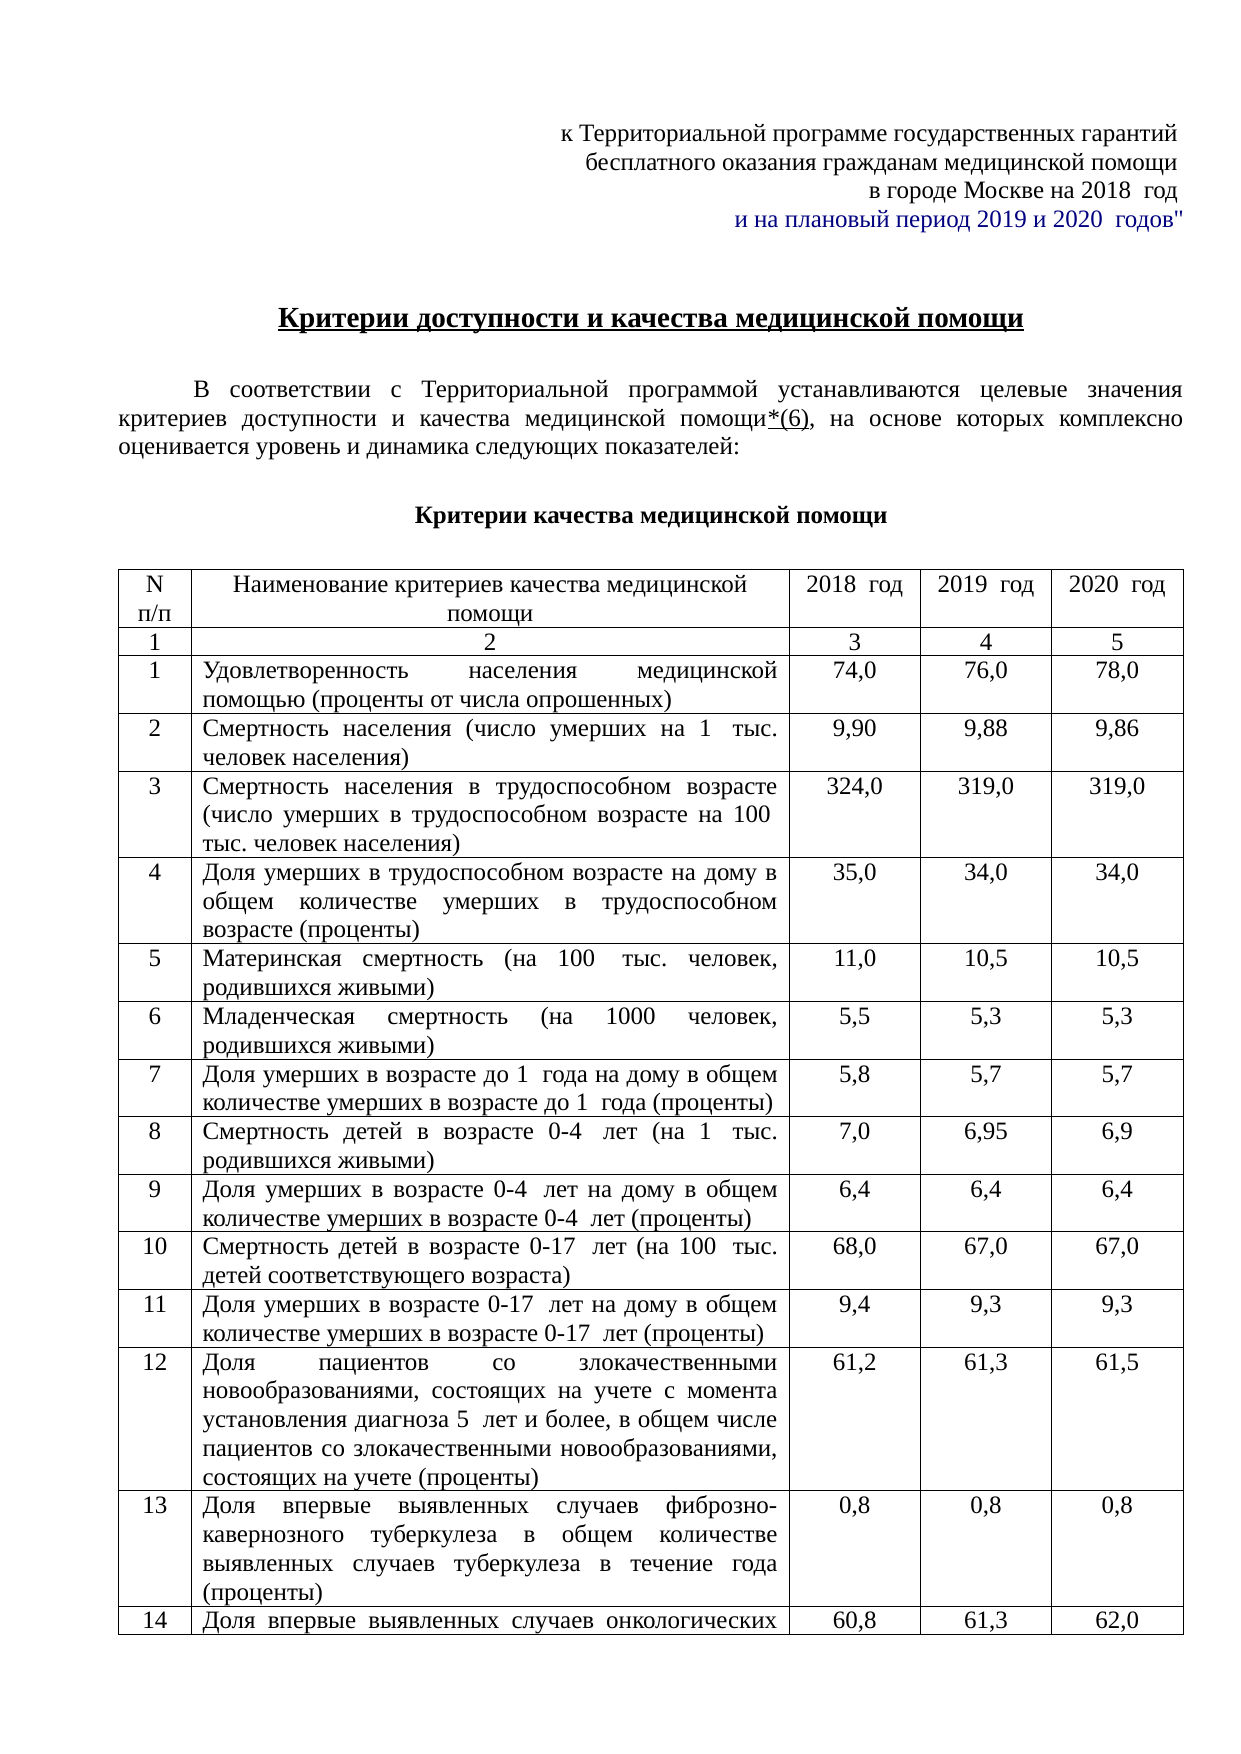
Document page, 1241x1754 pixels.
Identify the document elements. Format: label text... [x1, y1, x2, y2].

table_cell 34,0 [1052, 858, 1183, 943]
table_cell Удовлетворенность населения медицинской помощью (проценты от числа опрошенных) [192, 656, 789, 713]
text к Территориальной программе государственных гарантий [118, 118, 1184, 147]
table_cell Доля умерших в возрасте 0-17 лет на дому в общем количестве умерших в возрасте 0-17 лет (проценты) [192, 1290, 789, 1347]
table_cell Смертность населения в трудоспособном возрасте (число умерших в трудоспособном возрасте на 100 тыс. человек населения) [192, 772, 789, 857]
table_cell 324,0 [790, 772, 920, 857]
table_cell 5,5 [790, 1002, 920, 1058]
table_cell 62,0 [1052, 1607, 1183, 1634]
table_cell 9,3 [921, 1290, 1051, 1347]
table_header 2020 год [1052, 570, 1183, 627]
table_cell 9,3 [1052, 1290, 1183, 1347]
text в городе Москве на 2018 год [118, 176, 1184, 204]
table_cell 61,3 [921, 1607, 1051, 1634]
table_cell 34,0 [921, 858, 1051, 943]
table_cell Смертность детей в возрасте 0-4 лет (на 1 тыс. родившихся живыми) [192, 1117, 789, 1174]
table_cell Смертность детей в возрасте 0-17 лет (на 100 тыс. детей соответствующего возраста) [192, 1232, 789, 1289]
table_cell Смертность населения (число умерших на 1 тыс. человек населения) [192, 714, 789, 771]
table_cell Доля умерших в возрасте 0-4 лет на дому в общем количестве умерших в возрасте 0-4 лет (проценты) [192, 1175, 789, 1231]
table_cell 5,3 [1052, 1002, 1183, 1058]
table_cell 10,5 [921, 944, 1051, 1001]
table_cell 3 [119, 772, 191, 857]
table_cell 7,0 [790, 1117, 920, 1174]
table_cell 5 [119, 944, 191, 1001]
table_cell Доля умерших в трудоспособном возрасте на дому в общем количестве умерших в трудоспособном возрасте (проценты) [192, 858, 789, 943]
table_cell 60,8 [790, 1607, 920, 1634]
table_cell 78,0 [1052, 656, 1183, 713]
table_cell 0,8 [1052, 1491, 1183, 1606]
table_cell 1 [119, 656, 191, 713]
table_cell 61,5 [1052, 1348, 1183, 1490]
table_cell 1 [119, 628, 191, 655]
table_cell 9 [119, 1175, 191, 1231]
table_header 2019 год [921, 570, 1051, 627]
table_cell 67,0 [921, 1232, 1051, 1289]
table_cell 5,8 [790, 1060, 920, 1116]
table_cell 61,3 [921, 1348, 1051, 1490]
table_cell 6,4 [1052, 1175, 1183, 1231]
table_cell 13 [119, 1491, 191, 1606]
text Критерии доступности и качества медицинской помощи [118, 300, 1184, 334]
table_cell Доля пациентов со злокачественными новообразованиями, состоящих на учете с момента установления диагноза 5 лет и более, в общем числе пациентов со злокачественными новообразованиями, состоящих на учете (проценты) [192, 1348, 789, 1490]
table_cell 35,0 [790, 858, 920, 943]
table_cell 5 [1052, 628, 1183, 655]
table_cell 14 [119, 1607, 191, 1634]
table_cell 5,3 [921, 1002, 1051, 1058]
table_cell 5,7 [921, 1060, 1051, 1116]
table_cell 76,0 [921, 656, 1051, 713]
table_cell 4 [119, 858, 191, 943]
table_cell 9,88 [921, 714, 1051, 771]
table_cell 0,8 [790, 1491, 920, 1606]
table_cell 67,0 [1052, 1232, 1183, 1289]
text и на плановый период 2019 и 2020 годов" [118, 204, 1184, 233]
table_cell 68,0 [790, 1232, 920, 1289]
table_cell 7 [119, 1060, 191, 1116]
table_cell 6,4 [790, 1175, 920, 1231]
text Критерии качества медицинской помощи [118, 500, 1184, 529]
table_cell 319,0 [1052, 772, 1183, 857]
table_cell 6,9 [1052, 1117, 1183, 1174]
table_cell 11 [119, 1290, 191, 1347]
table_cell 5,7 [1052, 1060, 1183, 1116]
table_cell 2 [192, 628, 789, 655]
text бесплатного оказания гражданам медицинской помощи [118, 147, 1184, 176]
table_cell 9,86 [1052, 714, 1183, 771]
table_cell 9,4 [790, 1290, 920, 1347]
table_cell 6,95 [921, 1117, 1051, 1174]
table_cell 11,0 [790, 944, 920, 1001]
table_header Наименование критериев качества медицинской помощи [192, 570, 789, 627]
table_cell 9,90 [790, 714, 920, 771]
table_cell 6 [119, 1002, 191, 1058]
table_cell Доля впервые выявленных случаев фиброзно-кавернозного туберкулеза в общем количестве выявленных случаев туберкулеза в течение года (проценты) [192, 1491, 789, 1606]
table_cell Доля впервые выявленных случаев онкологических [192, 1607, 789, 1634]
table_cell 6,4 [921, 1175, 1051, 1231]
table_cell 74,0 [790, 656, 920, 713]
table_cell 0,8 [921, 1491, 1051, 1606]
table_header N п/п [119, 570, 191, 627]
table_cell Доля умерших в возрасте до 1 года на дому в общем количестве умерших в возрасте до 1 года (проценты) [192, 1060, 789, 1116]
table_cell 3 [790, 628, 920, 655]
table_cell 8 [119, 1117, 191, 1174]
table_cell 61,2 [790, 1348, 920, 1490]
table_cell Младенческая смертность (на 1000 человек, родившихся живыми) [192, 1002, 789, 1058]
table_cell 10 [119, 1232, 191, 1289]
table_header 2018 год [790, 570, 920, 627]
table_cell 12 [119, 1348, 191, 1490]
table_cell 319,0 [921, 772, 1051, 857]
table_cell 2 [119, 714, 191, 771]
table_cell Материнская смертность (на 100 тыс. человек, родившихся живыми) [192, 944, 789, 1001]
table_cell 4 [921, 628, 1051, 655]
text В соответствии с Территориальной программой устанавливаются целевые значения критериев доступности и качества медицинской помощи*(6), на основе которых комплексно оценивается уровень и динамика следующих показателей: [118, 374, 1184, 460]
table_cell 10,5 [1052, 944, 1183, 1001]
